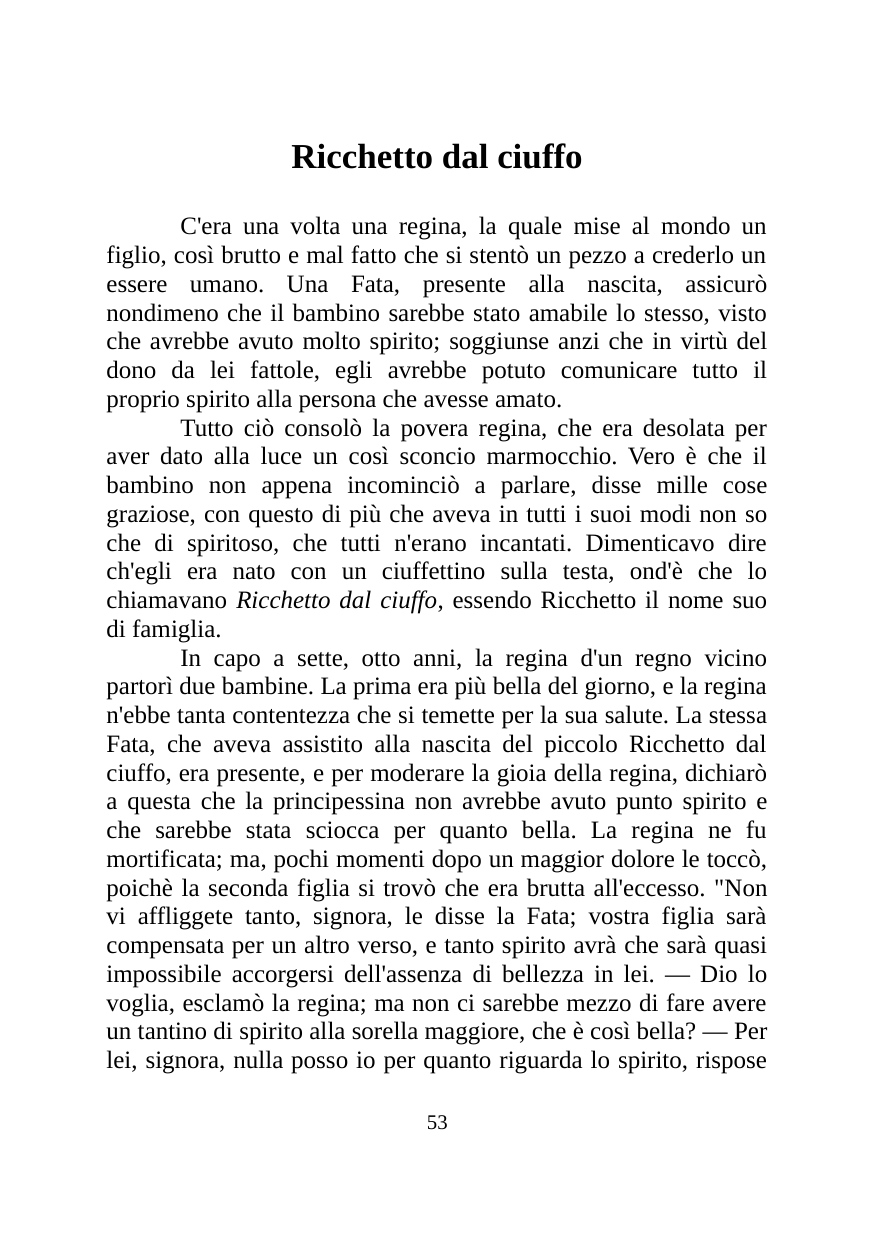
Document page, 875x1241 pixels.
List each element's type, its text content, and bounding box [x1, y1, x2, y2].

text Tutto ciò consolò la povera regina, che era desolata per aver dato alla luce un così sconcio marmocchio. Vero è che il bambino non appena incominciò a parlare, disse mille cose graziose, con questo di più che aveva in tutti i suoi modi non so che di spiritoso, che tutti n'erano incantati. Dimenticavo dire ch'egli era nato con un ciuffettino sulla testa, ond'è che lo chiamavano Ricchetto dal ciuffo, essendo Ricchetto il nome suo di famiglia. [106, 413, 768, 643]
text C'era una volta una regina, la quale mise al mondo un figlio, così brutto e mal fatto che si stentò un pezzo a crederlo un essere umano. Una Fata, presente alla nascita, assicurò nondimeno che il bambino sarebbe stato amabile lo stesso, visto che avrebbe avuto molto spirito; soggiunse anzi che in virtù del dono da lei fattole, egli avrebbe potuto comunicare tutto il proprio spirito alla persona che avesse amato. [106, 211, 768, 413]
text In capo a sette, otto anni, la regina d'un regno vicino partorì due bambine. La prima era più bella del giorno, e la regina n'ebbe tanta contentezza che si temette per la sua salute. La stessa Fata, che aveva assistito alla nascita del piccolo Ricchetto dal ciuffo, era presente, e per moderare la gioia della regina, dichiarò a questa che la principessina non avrebbe avuto punto spirito e che sarebbe stata sciocca per quanto bella. La regina ne fu mortificata; ma, pochi momenti dopo un maggior dolore le toccò, poichè la seconda figlia si trovò che era brutta all'eccesso. "Non vi affliggete tanto, signora, le disse la Fata; vostra figlia sarà compensata per un altro verso, e tanto spirito avrà che sarà quasi impossibile accorgersi dell'assenza di bellezza in lei. — Dio lo voglia, esclamò la regina; ma non ci sarebbe mezzo di fare avere un tantino di spirito alla sorella maggiore, che è così bella? — Per lei, signora, nulla posso io per quanto riguarda lo spirito, rispose [106, 643, 768, 1074]
subtitle Ricchetto dal ciuffo [106, 136, 768, 176]
